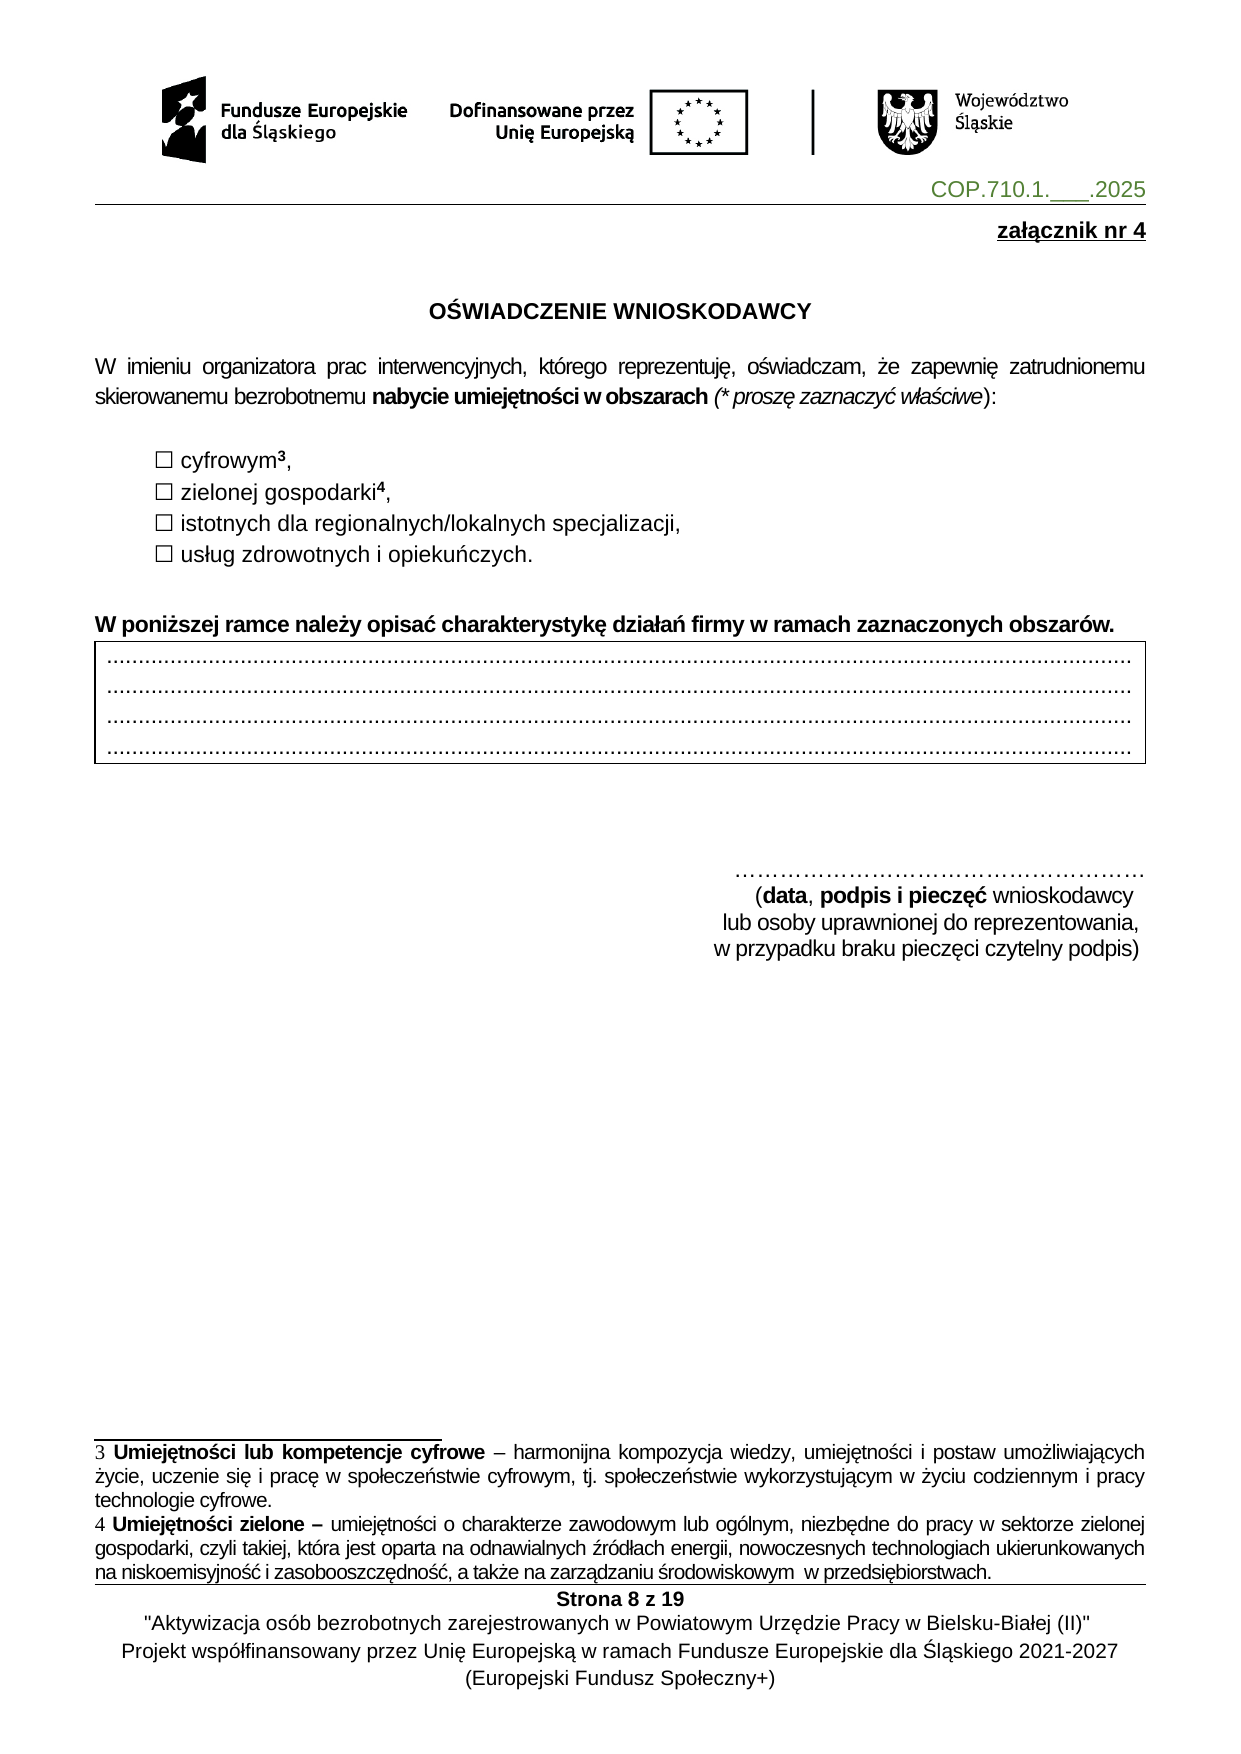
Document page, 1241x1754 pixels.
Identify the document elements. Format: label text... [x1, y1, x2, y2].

text ☐ zielonej gospodarki, [153, 476, 1146, 507]
text Umiejętności lub kompetencje cyfrowe – harmonijna kompozycja wiedzy, umiejętności i postaw umożliwiających życie, uczenie się i pracę w społeczeństwie cyfrowym, tj. społeczeństwie wykorzystującym w życiu codziennym i pracy technologie cyfrowe. [94, 1440, 1146, 1512]
text lub osoby uprawnionej do reprezentowania, [686, 909, 1146, 935]
text W poniższej ramce należy opisać charakterystykę działań firmy w ramach zaznaczonych obszarów. [94, 611, 1146, 637]
text W imieniu organizatora prac interwencyjnych, którego reprezentuję, oświadczam, że zapewnię zatrudnionemu skierowanemu bezrobotnemu nabycie umiejętności w obszarach (* proszę zaznaczyć właściwe): [94, 353, 1146, 409]
table_header [96, 642, 1145, 763]
text załącznik nr 4 [94, 217, 1146, 244]
text ☐ usług zdrowotnych i opiekuńczych. [153, 538, 1146, 569]
text ☐ istotnych dla regionalnych/lokalnych specjalizacji, [153, 507, 1146, 538]
text Umiejętności zielone – umiejętności o charakterze zawodowym lub ogólnym, niezbędne do pracy w sektorze zielonej gospodarki, czyli takiej, która jest oparta na odnawialnych źródłach energii, nowoczesnych technologiach ukierunkowanych na niskoemisyjność i zasobooszczędność, a także na zarządzaniu środowiskowym w przedsiębiorstwach. [94, 1512, 1146, 1584]
text ……………………………………………… (data, podpis i pieczęć wnioskodawcy [390, 856, 1146, 909]
text OŚWIADCZENIE WNIOSKODAWCY [94, 298, 1146, 324]
text ☐ cyfrowym, [153, 444, 1146, 476]
text w przypadku braku pieczęci czytelny podpis) [657, 935, 1146, 961]
